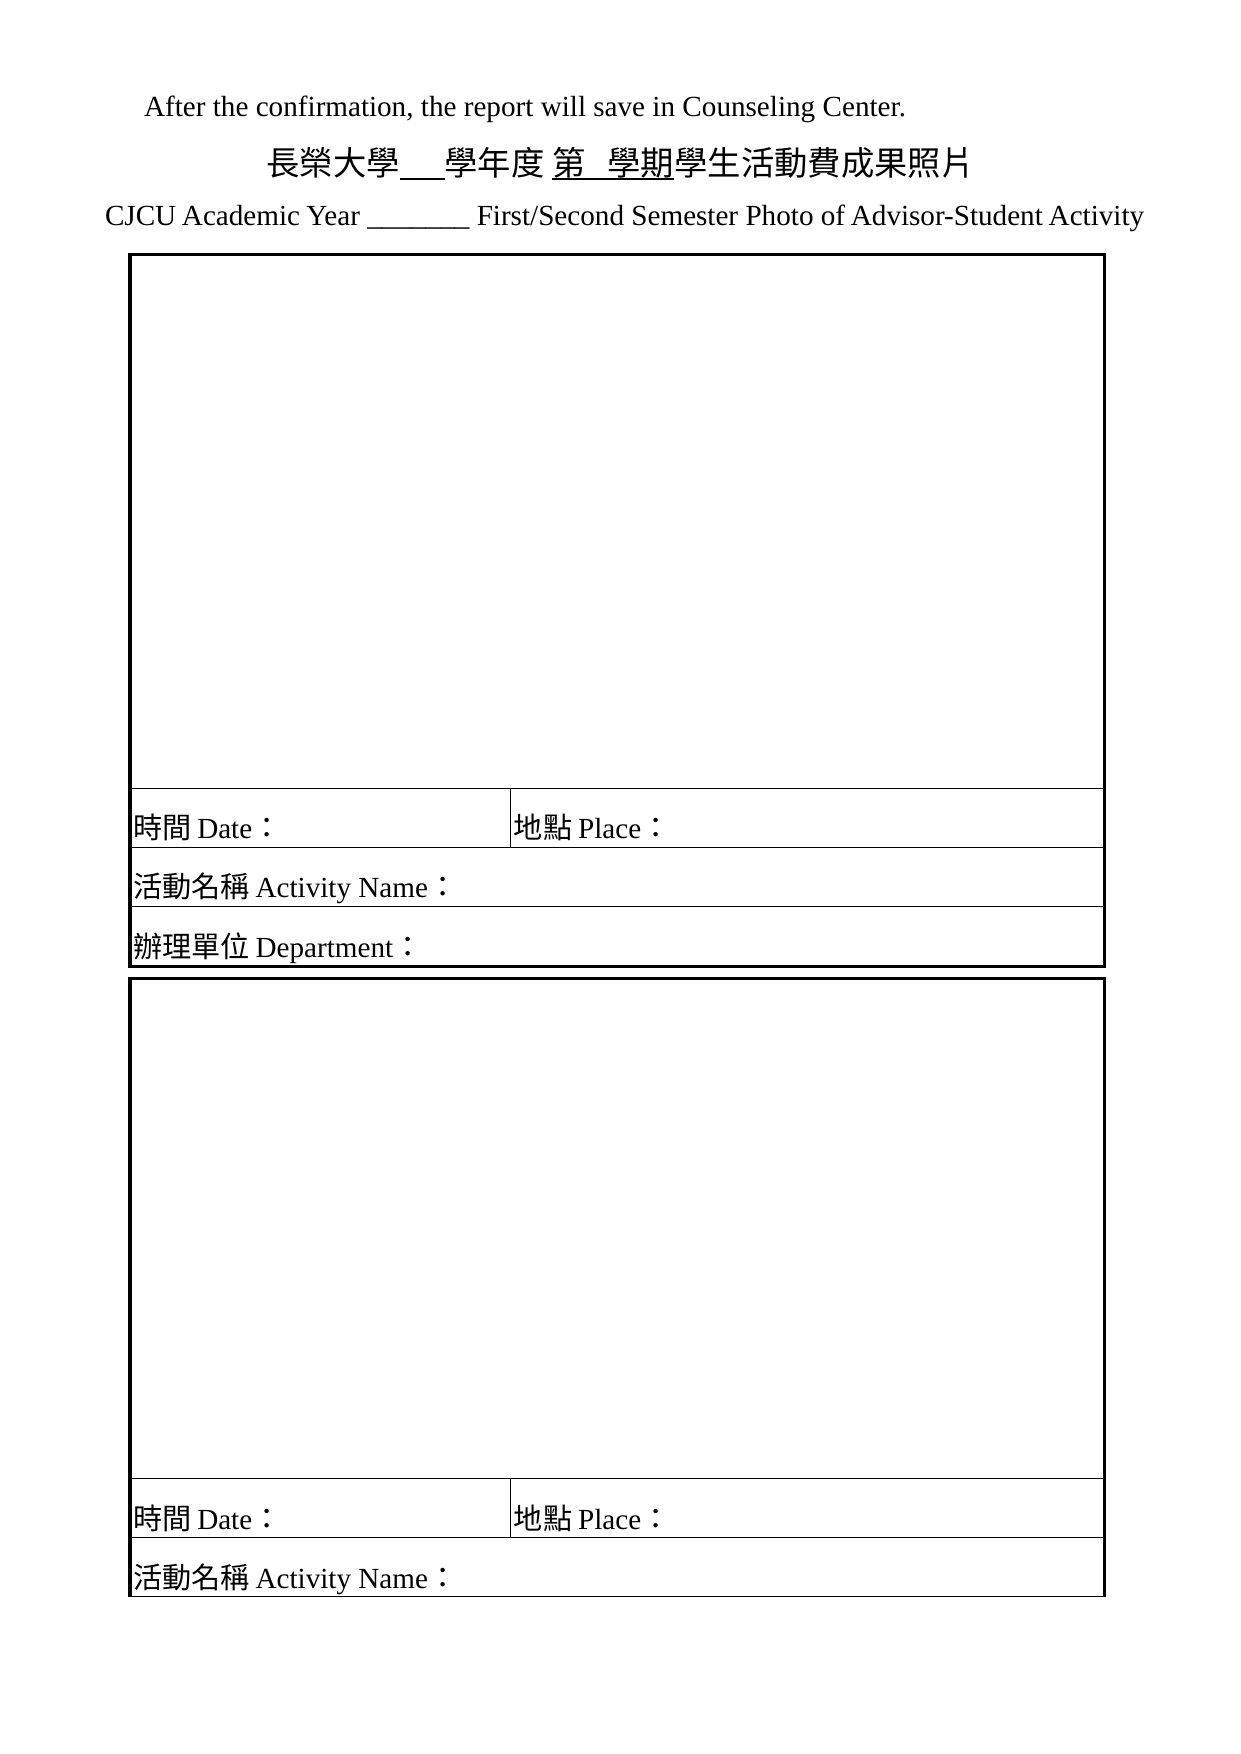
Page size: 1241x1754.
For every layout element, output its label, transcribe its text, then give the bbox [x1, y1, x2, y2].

table_cell 辦理單位Department： [132, 907, 1103, 965]
table_cell 時間Date： [132, 789, 510, 847]
table_cell [132, 980, 1103, 1478]
text 長榮大學 學年度 第 學期學生活動費成果照片 [100, 123, 1140, 198]
text CJCU Academic Year _______ First/Second Semester Photo of Advisor-Student Activity [100, 198, 1149, 232]
table_cell 活動名稱Activity Name： [132, 848, 1103, 906]
table_cell 時間Date： [132, 1479, 510, 1537]
list After the confirmation, the report will save in Counseling Center. [100, 89, 1140, 123]
table_cell 活動名稱Activity Name： [132, 1538, 1103, 1596]
table_cell 地點Place： [511, 789, 1103, 847]
table_cell 地點Place： [511, 1479, 1103, 1537]
table_cell [130, 968, 1104, 977]
table_header [132, 256, 1103, 788]
